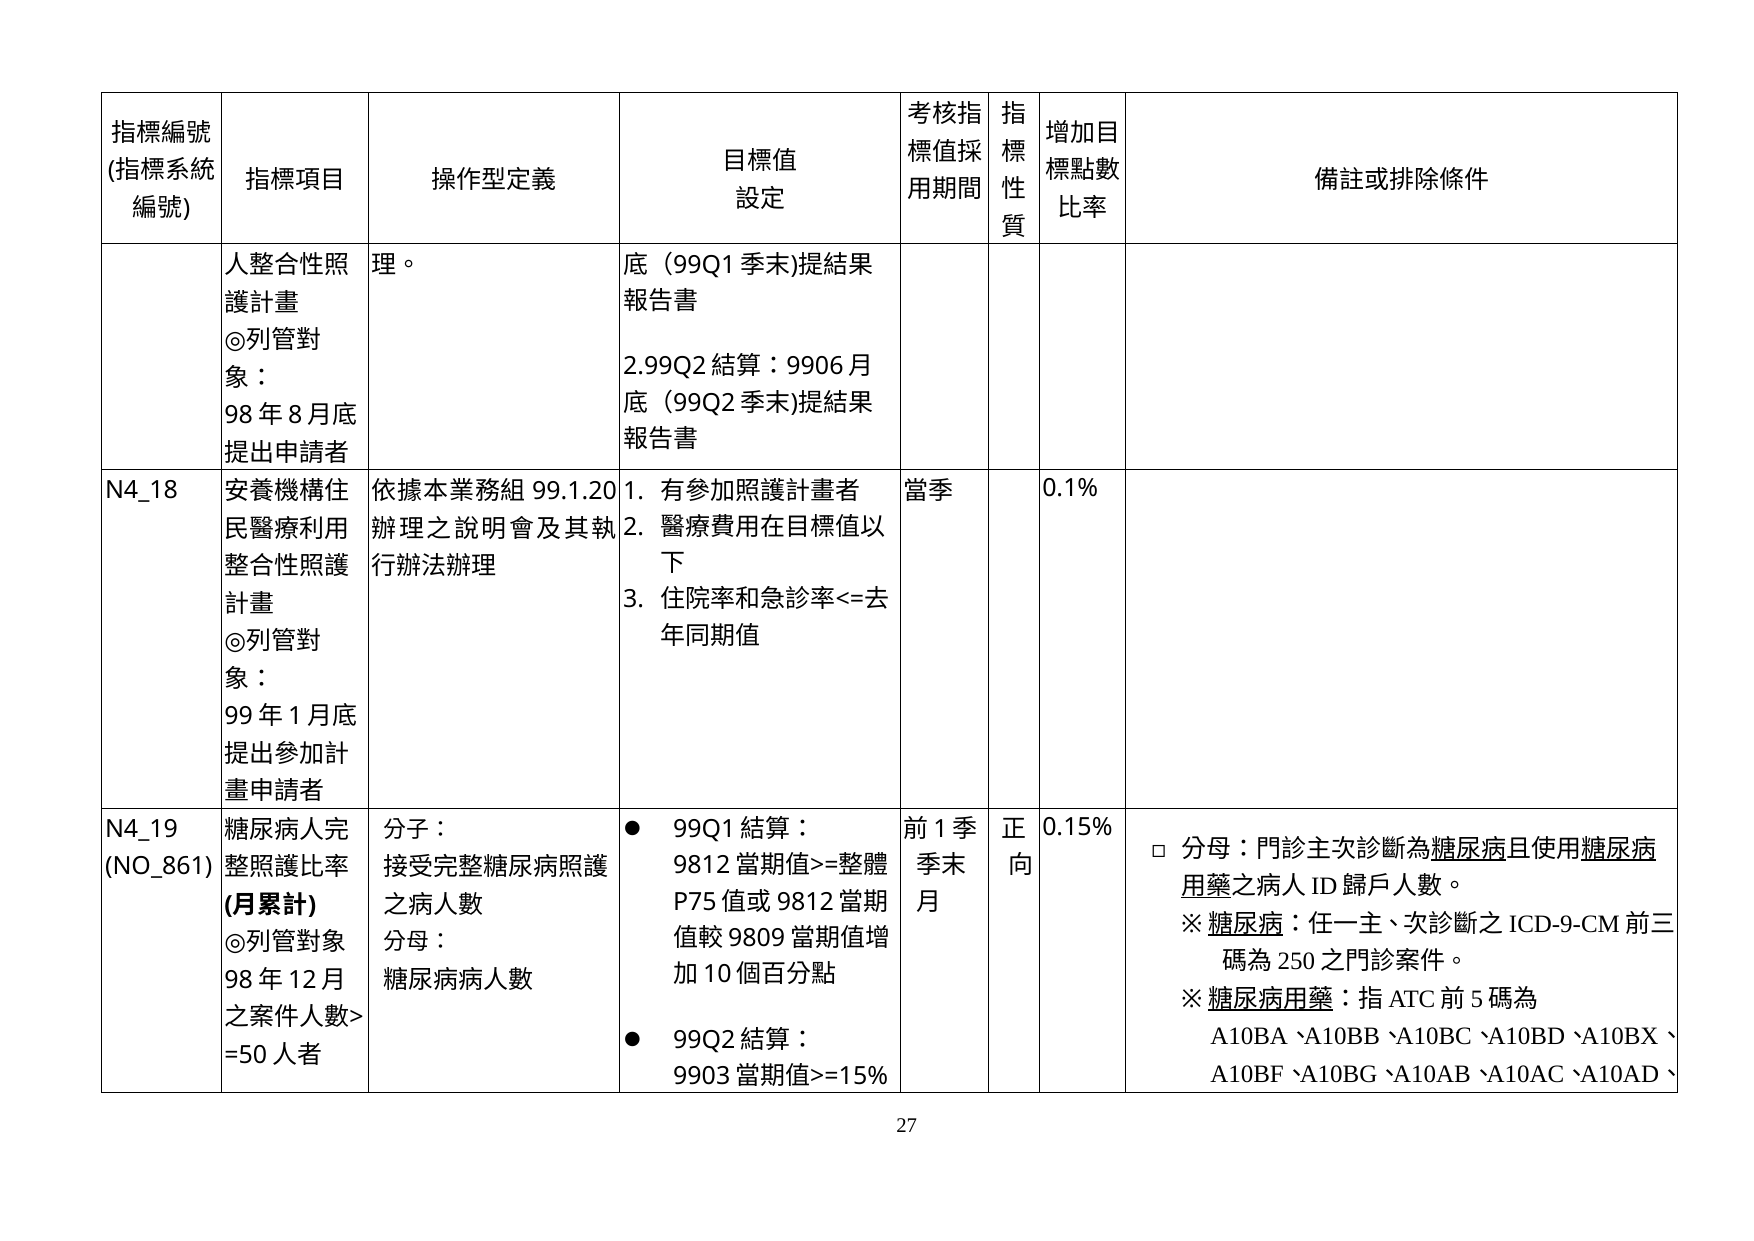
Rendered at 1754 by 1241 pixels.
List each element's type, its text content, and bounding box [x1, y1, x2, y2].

table_cell 前1季季末月 [901, 809, 988, 1092]
table_cell 99Q1結算： 9812當期值>=整體P75值或9812當期值較9809當期值增加10個百分點 99Q2結算： 9903當期值>=15% 99Q3結算： 9906當期值>=30% 99Q4結算： 9909當期值>=45% [620, 809, 900, 1092]
table_cell 0.1% [1040, 470, 1125, 808]
table_cell 當季 [901, 470, 988, 808]
table_cell [1126, 244, 1677, 469]
table_header 目標值 設定 [620, 93, 900, 243]
table_cell 安養機構住民醫療利用整合性照護計畫 ◎列管對象： 99年1月底提出參加計畫申請者 [222, 470, 368, 808]
table_cell 分母：門診主次診斷為糖尿病且使用糖尿病用藥之病人ID歸戶人數。 ※ 糖尿病：任一主、次診斷之ICD-9-CM前三碼為250之門診案件。 ※ 糖尿病用藥：指ATC前5碼為A10BA、A10BB、A10BC、A10BD、A10BX、A10BF、A10BG、A10AB、A10AC、A10AD、A10AE 分子：分母ID中，在統計期間於門、住診有接受完整糖尿病照護之病人ID歸戶人數。 ※ 完整糖尿病照護：糖尿病病人統計期間內有接受下列所有9類篩檢者： （1）尿液檢查（06012C或06013C或12111C或27065B） （2）血清總膽固醇（09001C） （3）空腹血清中性脂肪（09004C） （4）空腹血糖（09005C） （5）糖化血色素（09006B或09006C） （6）血清肌酸酐（09015C）或SGPT or ALT（09026C） （7）高密度脂蛋白膽固醇（09043C） （8）低密度脂蛋白膽固醇（09044C） （9）眼睛檢查（23501C或23502C或23702C） 計算符合分母條件之ID時，主次診斷為糖尿病且使用糖尿病用藥這兩個條件限定要發生在同處方案件。 計算符合分子之ID時，從分母的ID繼續觀察，該 ID 於統計期間需執行以上全部9類篩檢才能算分子。 分母ID中，在統計期間於門、住診若有接受相關之預防保健(醫令代碼21或22或25)，則視為已接受尿液檢查(06012C或06013C)、血清總膽固醇(09001C)、空腹血糖(09005C)、空腹血清中性脂肪(09004C)、血清肌酸酐(09015C)或SGPT or ALT(09026C)等5類篩檢。 [1126, 809, 1677, 1092]
table_header 指標項目 [222, 93, 368, 243]
table_cell [1040, 244, 1125, 469]
table_cell 底（99Q1季末)提結果報告書 2.99Q2結算：9906月底（99Q2季末)提結果報告書 [620, 244, 900, 469]
table_cell [102, 244, 221, 469]
table_header 增加目標點數比率 [1040, 93, 1125, 243]
table_cell 分子： 接受完整糖尿病照護之病人數 分母： 糖尿病病人數 [369, 809, 619, 1092]
table_cell 理。 [369, 244, 619, 469]
table_cell 依據本業務組99.1.20辦理之說明會及其執行辦法辦理 [369, 470, 619, 808]
table_header 操作型定義 [369, 93, 619, 243]
table_cell [989, 244, 1039, 469]
table_cell [901, 244, 988, 469]
table_header 指標編號 (指標系統編號) [102, 93, 221, 243]
table_header 備註或排除條件 [1126, 93, 1677, 243]
table_cell N4_19 (NO_861) [102, 809, 221, 1092]
table_cell [989, 470, 1039, 808]
table_cell 人整合性照護計畫 ◎列管對象： 98年8月底提出申請者 [222, 244, 368, 469]
table_cell 糖尿病人完整照護比率(月累計) ◎列管對象98年12月之案件人數>=50人者 [222, 809, 368, 1092]
table_cell N4_18 [102, 470, 221, 808]
table_cell 有參加照護計畫者 醫療費用在目標值以下 住院率和急診率<=去年同期值 [620, 470, 900, 808]
table_cell 0.15% [1040, 809, 1125, 1092]
table_header 考核指標值採用期間 [901, 93, 988, 243]
table_header 指標 性質 [989, 93, 1039, 243]
table_cell 正向 [989, 809, 1039, 1092]
table_cell [1126, 470, 1677, 808]
